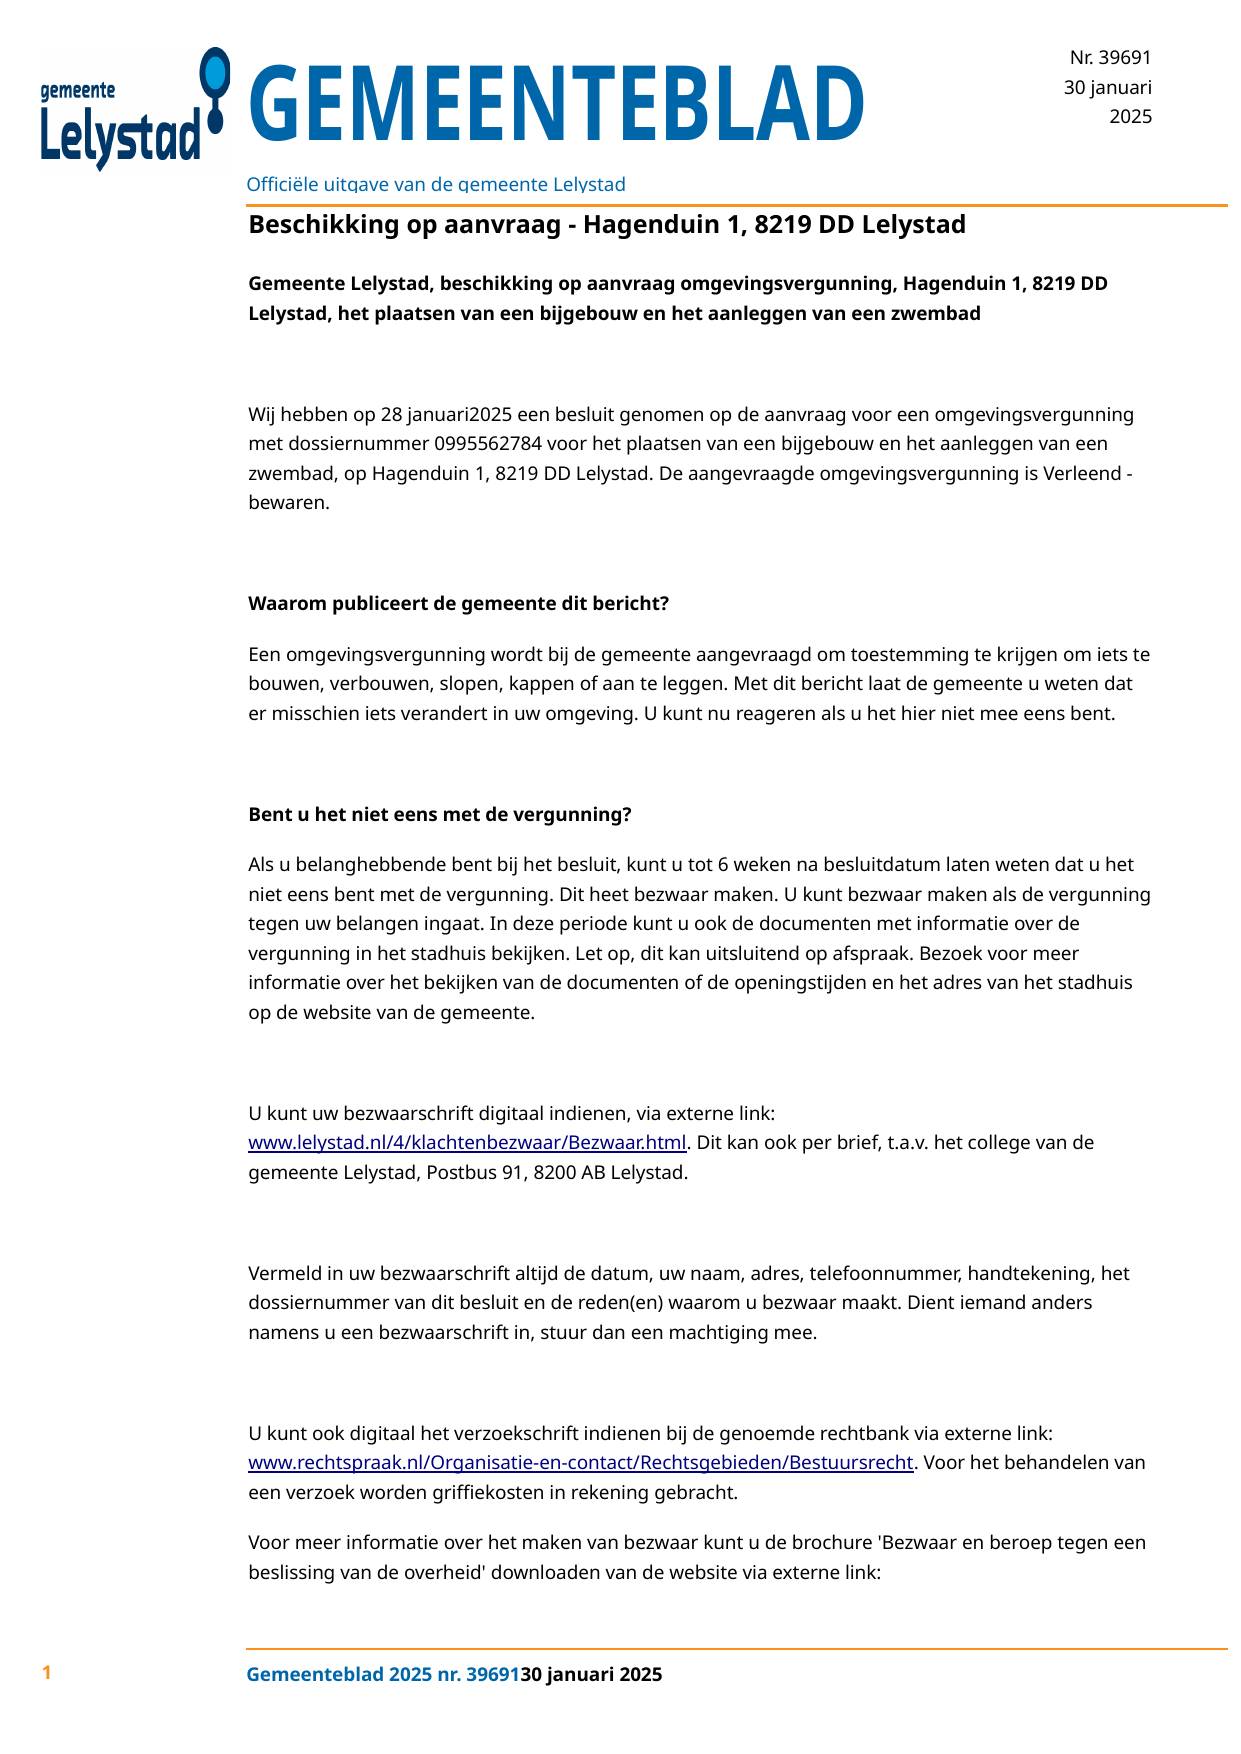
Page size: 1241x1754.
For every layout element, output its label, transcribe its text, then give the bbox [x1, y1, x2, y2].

text Waarom publiceert de gemeente dit bericht? [248, 590, 1152, 616]
text Vermeld in uw bezwaarschrift altijd de datum, uw naam, adres, telefoonnummer, handtekening, het dossiernummer van dit besluit en de reden(en) waarom u bezwaar maakt. Dient iemand anders namens u een bezwaarschrift in, stuur dan een machtiging mee. [248, 1260, 1152, 1345]
text Voor meer informatie over het maken van bezwaar kunt u de brochure 'Bezwaar en beroep tegen een beslissing van de overheid' downloaden van de website via externe link: [248, 1529, 1152, 1585]
text Bent u het niet eens met de vergunning? [248, 801, 1152, 826]
text U kunt uw bezwaarschrift digitaal indienen, via externe link: www.lelystad.nl/4/klachtenbezwaar/Bezwaar.html. Dit kan ook per brief, t.a.v. het college van de gemeente Lelystad, Postbus 91, 8200 AB Lelystad. [248, 1100, 1152, 1185]
text U kunt ook digitaal het verzoekschrift indienen bij de genoemde rechtbank via externe link: www.rechtspraak.nl/Organisatie-en-contact/Rechtsgebieden/Bestuursrecht. Voor het behandelen van een verzoek worden griffiekosten in rekening gebracht. [248, 1420, 1152, 1505]
text Een omgevingsvergunning wordt bij de gemeente aangevraagd om toestemming te krijgen om iets te bouwen, verbouwen, slopen, kappen of aan te leggen. Met dit bericht laat de gemeente u weten dat er misschien iets verandert in uw omgeving. U kunt nu reageren als u het hier niet mee eens bent. [248, 641, 1152, 726]
text Als u belanghebbende bent bij het besluit, kunt u tot 6 weken na besluitdatum laten weten dat u het niet eens bent met de vergunning. Dit heet bezwaar maken. U kunt bezwaar maken als de vergunning tegen uw belangen ingaat. In deze periode kunt u ook de documenten met informatie over de vergunning in het stadhuis bekijken. Let op, dit kan uitsluitend op afspraak. Bezoek voor meer informatie over het bekijken van de documenten of de openingstijden en het adres van het stadhuis op de website van de gemeente. [248, 851, 1152, 1025]
text Gemeente Lelystad, beschikking op aanvraag omgevingsvergunning, Hagenduin 1, 8219 DD Lelystad, het plaatsen van een bijgebouw en het aanleggen van een zwembad [248, 270, 1152, 326]
picture [41, 47, 231, 172]
text Wij hebben op 28 januari2025 een besluit genomen op de aanvraag voor een omgevingsvergunning met dossiernummer 0995562784 voor het plaatsen van een bijgebouw en het aanleggen van een zwembad, op Hagenduin 1, 8219 DD Lelystad. De aangevraagde omgevingsvergunning is Verleend - bewaren. [248, 401, 1152, 515]
text Beschikking op aanvraag - Hagenduin 1, 8219 DD Lelystad [248, 207, 1152, 241]
